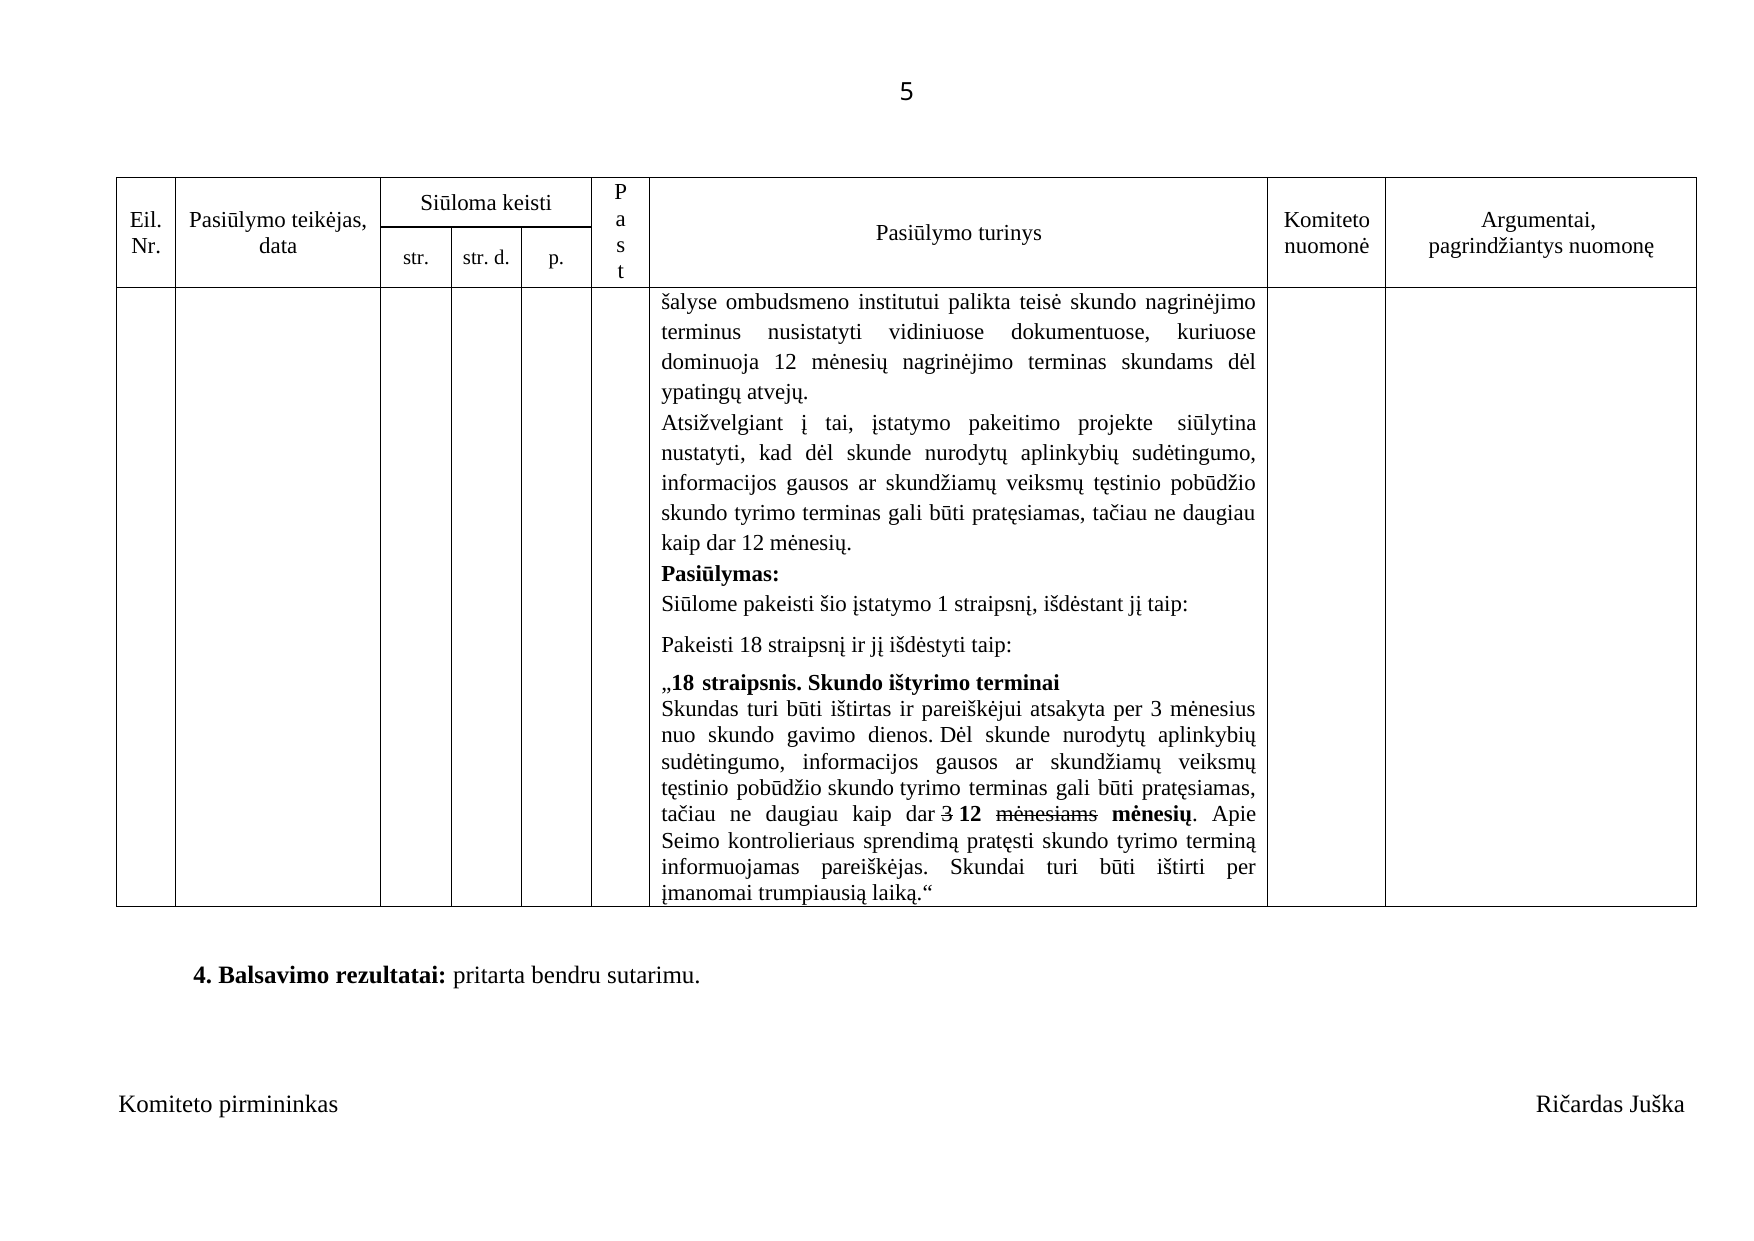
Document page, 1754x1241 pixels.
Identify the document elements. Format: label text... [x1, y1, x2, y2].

table_cell [592, 288, 649, 906]
table_cell str. d. [452, 228, 521, 287]
table_cell [1386, 288, 1696, 906]
table_header Komiteto nuomonė [1268, 178, 1385, 287]
table_cell [452, 288, 521, 906]
table_cell p. [522, 228, 591, 287]
table_header Siūloma keisti [381, 178, 591, 226]
table_cell šalyse ombudsmeno institutui palikta teisė skundo nagrinėjimo terminus nusistatyti vidiniuose dokumentuose, kuriuose dominuoja 12 mėnesių nagrinėjimo terminas skundams dėl ypatingų atvejų. Atsižvelgiant į tai, įstatymo pakeitimo projekte siūlytina nustatyti, kad dėl skunde nurodytų aplinkybių sudėtingumo, informacijos gausos ar skundžiamų veiksmų tęstinio pobūdžio skundo tyrimo terminas gali būti pratęsiamas, tačiau ne daugiau kaip dar 12 mėnesių. Pasiūlymas: Siūlome pakeisti šio įstatymo 1 straipsnį, išdėstant jį taip: Pakeisti 18 straipsnį ir jį išdėstyti taip: „18 straipsnis. Skundo ištyrimo terminai Skundas turi būti ištirtas ir pareiškėjui atsakyta per 3 mėnesius nuo skundo gavimo dienos. Dėl skunde nurodytų aplinkybių sudėtingumo, informacijos gausos ar skundžiamų veiksmų tęstinio pobūdžio skundo tyrimo terminas gali būti pratęsiamas, tačiau ne daugiau kaip dar 3 12 mėnesiams mėnesių. Apie Seimo kontrolieriaus sprendimą pratęsti skundo tyrimo terminą informuojamas pareiškėjas. Skundai turi būti ištirti per įmanomai trumpiausią laiką.“ [650, 288, 1267, 906]
table_cell str. [381, 228, 451, 287]
table_header Eil. Nr. [117, 178, 175, 287]
table_cell [176, 288, 380, 906]
table_header Pasiūlymo turinys [650, 178, 1267, 287]
table_header Argumentai, pagrindžiantys nuomonę [1386, 178, 1696, 287]
table_header Pastabos [592, 178, 649, 287]
table_cell [381, 288, 451, 906]
table_cell [522, 288, 591, 906]
table_cell [1268, 288, 1385, 906]
text Komiteto pirmininkas Ričardas Juška [118, 1089, 1695, 1118]
text 4. Balsavimo rezultatai: pritarta bendru sutarimu. [118, 960, 1695, 988]
table_header Pasiūlymo teikėjas, data [176, 178, 380, 287]
table_cell [117, 288, 175, 906]
